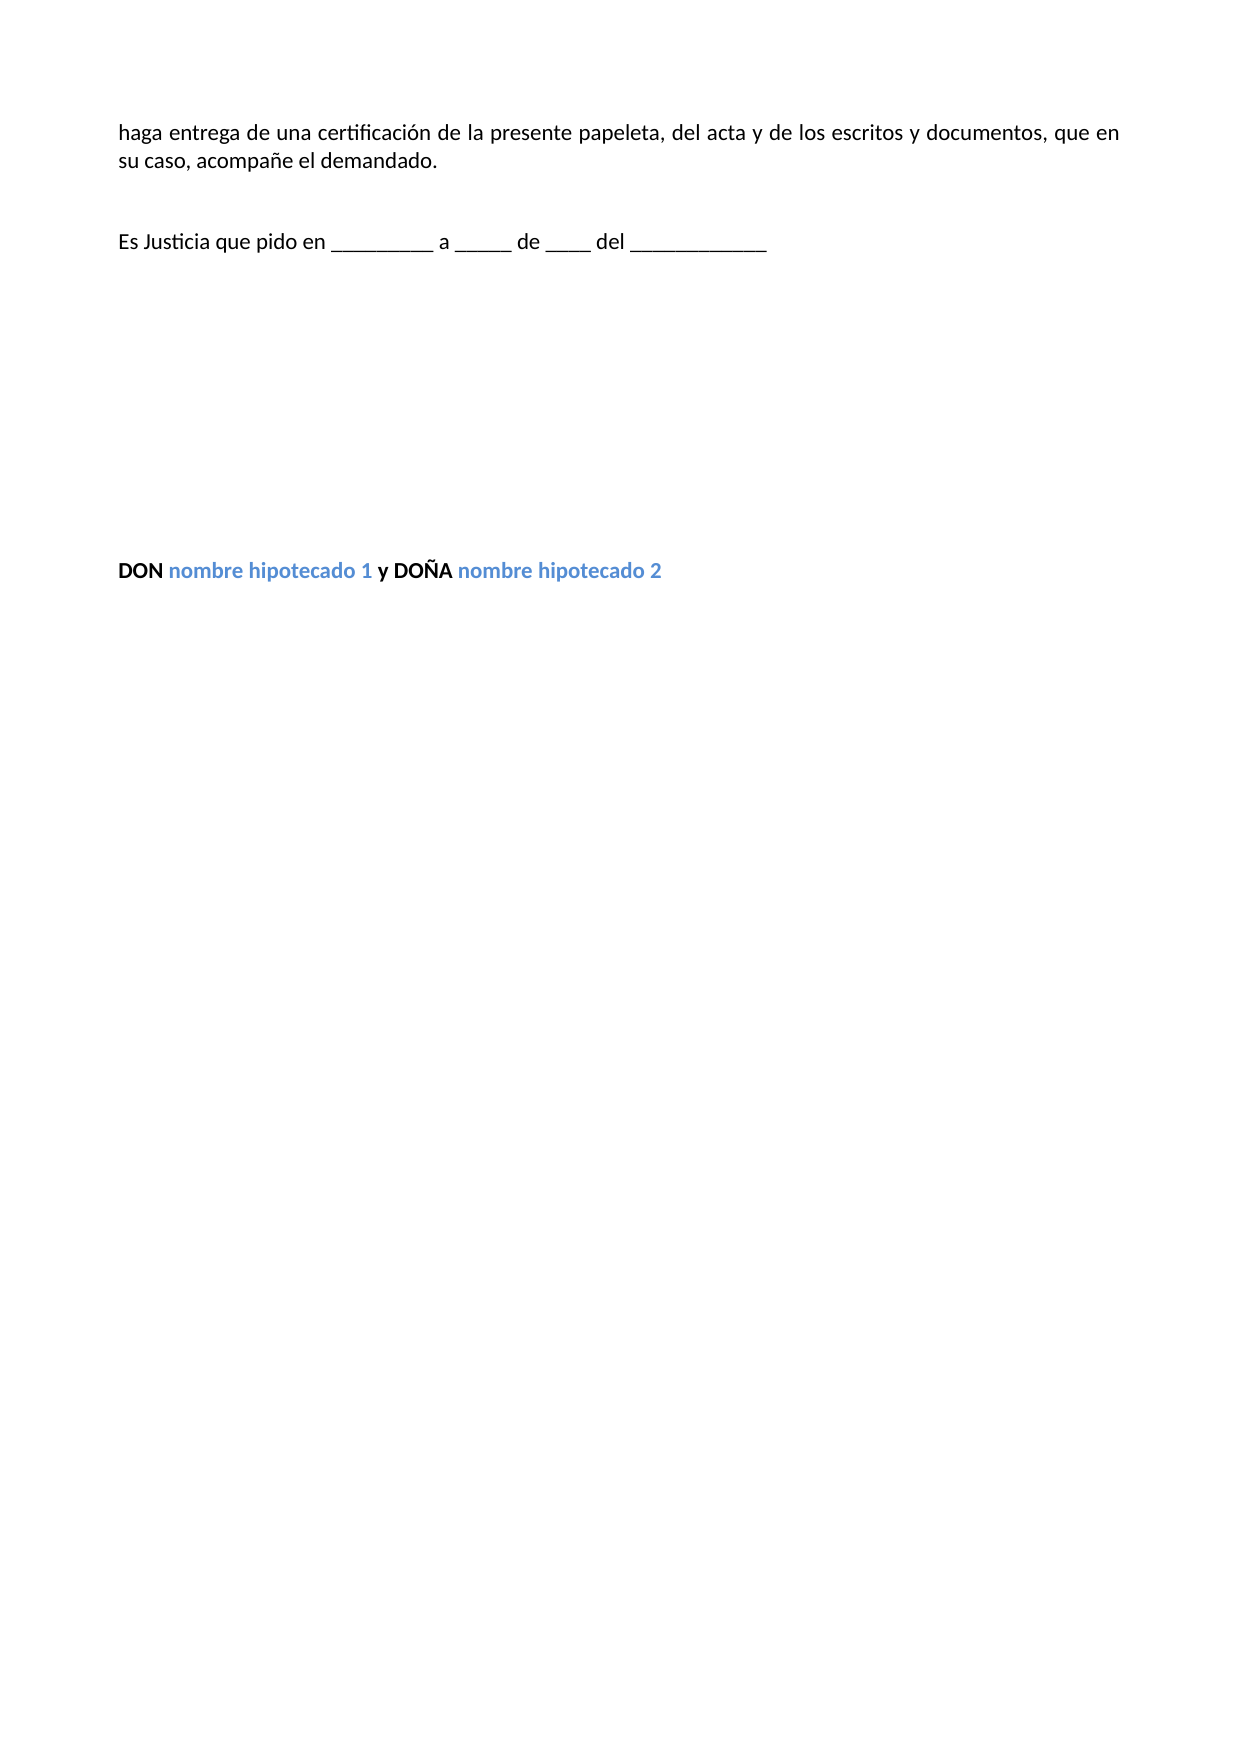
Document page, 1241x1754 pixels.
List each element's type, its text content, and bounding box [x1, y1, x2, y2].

text haga entrega de una certificación de la presente papeleta, del acta y de los escritos y documentos, que en su caso, acompañe el demandado. [118, 118, 1122, 174]
text DON nombre hipotecado 1 y DOÑA nombre hipotecado 2 [118, 556, 1122, 584]
text Es Justicia que pido en _________ a _____ de ____ del ____________ [118, 227, 1122, 255]
